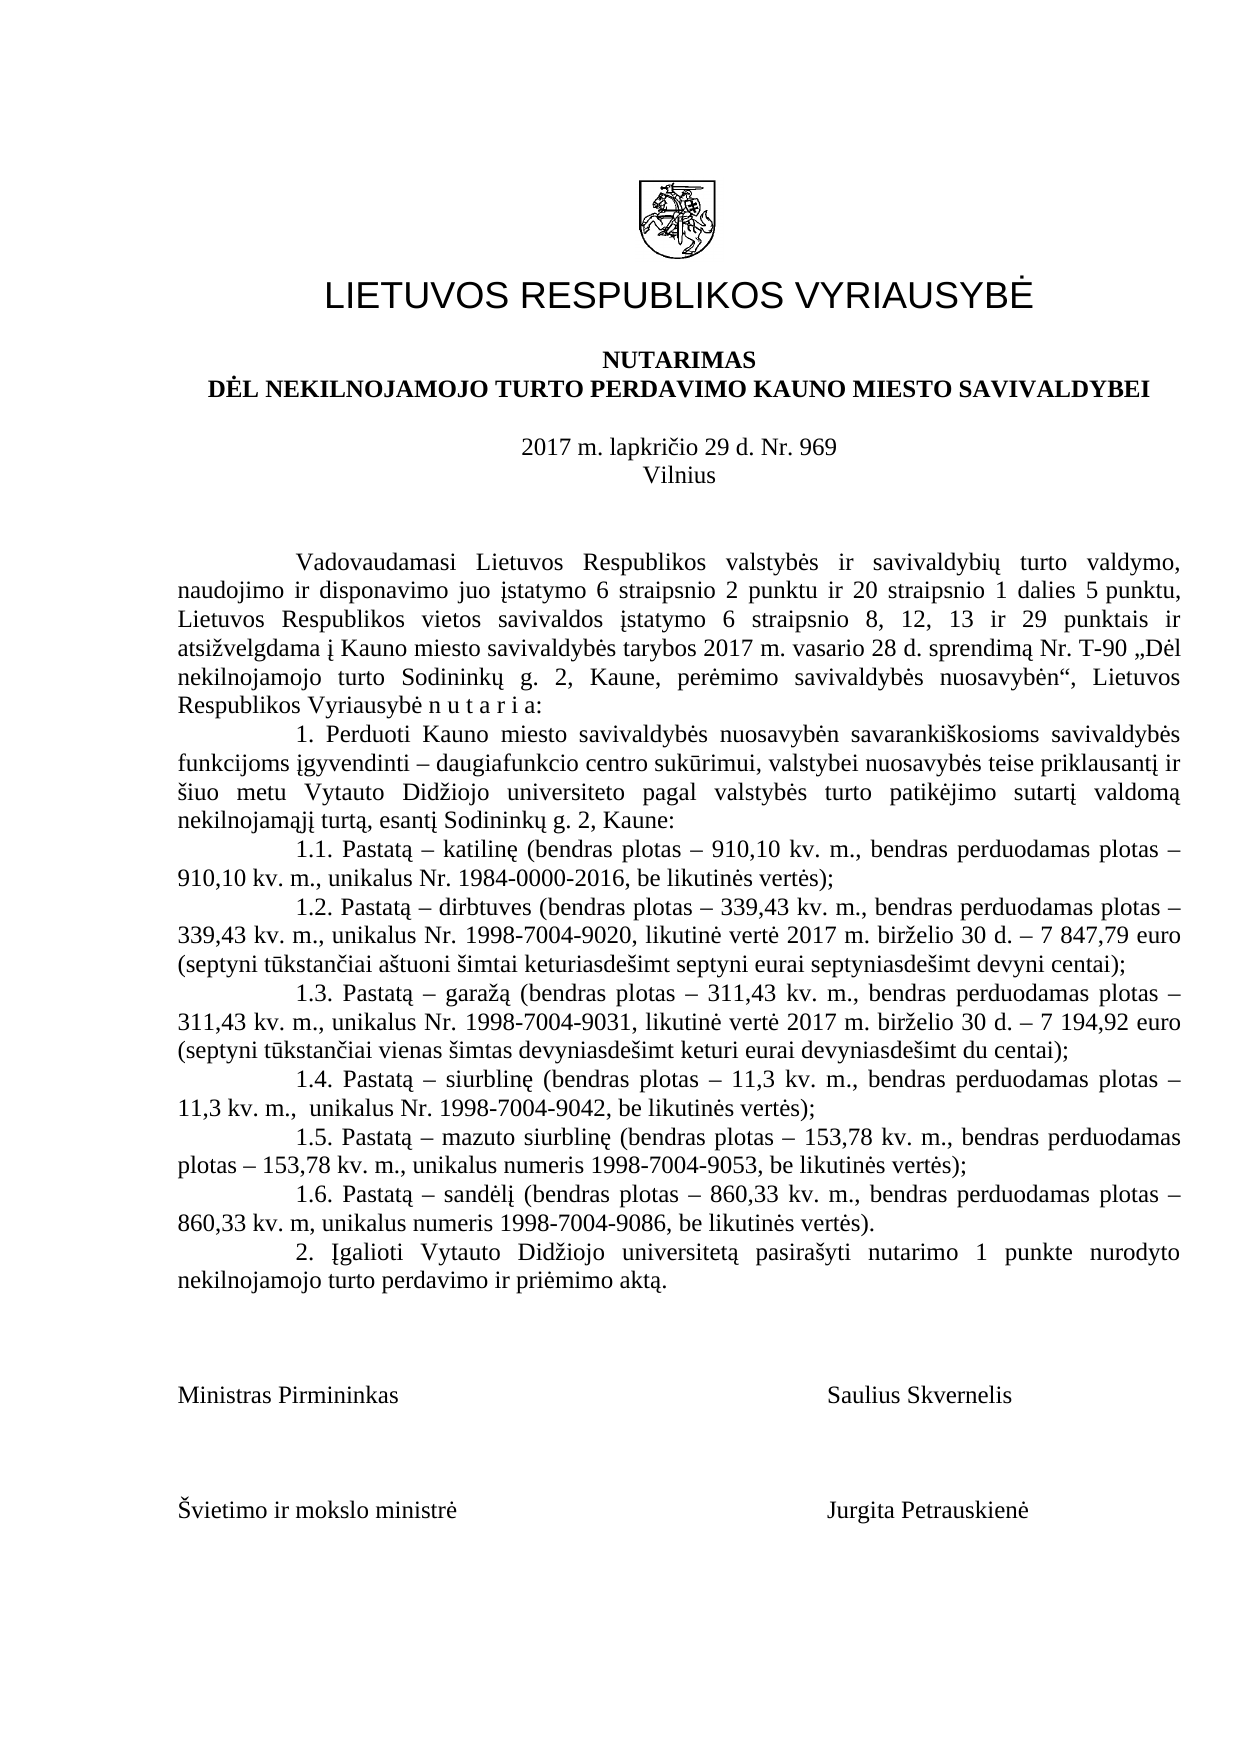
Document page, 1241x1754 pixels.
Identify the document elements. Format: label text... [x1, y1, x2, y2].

text Ministras Pirmininkas Saulius Skvernelis [177, 1380, 1181, 1409]
text 1.6. Pastatą – sandėlį (bendras plotas – 860,33 kv. m., bendras perduodamas plotas – 860,33 kv. m, unikalus numeris 1998-7004-9086, be likutinės vertės). [177, 1179, 1181, 1237]
text DĖL NEKILNOJAMOJO TURTO PERDAVIMO KAUNO MIESTO SAVIVALDYBEI [177, 374, 1181, 403]
text Švietimo ir mokslo ministrė Jurgita Petrauskienė [177, 1495, 1181, 1524]
text 1.2. Pastatą – dirbtuves (bendras plotas – 339,43 kv. m., bendras perduodamas plotas – 339,43 kv. m., unikalus Nr. 1998-7004-9020, likutinė vertė 2017 m. birželio 30 d. – 7 847,79 euro (septyni tūkstančiai aštuoni šimtai keturiasdešimt septyni eurai septyniasdešimt devyni centai); [177, 892, 1181, 978]
text 2. Įgalioti Vytauto Didžiojo universitetą pasirašyti nutarimo 1 punkte nurodyto nekilnojamojo turto perdavimo ir priėmimo aktą. [177, 1237, 1181, 1294]
text Vadovaudamasi Lietuvos Respublikos valstybės ir savivaldybių turto valdymo, naudojimo ir disponavimo juo įstatymo 6 straipsnio 2 punktu ir 20 straipsnio 1 dalies 5 punktu, Lietuvos Respublikos vietos savivaldos įstatymo 6 straipsnio 8, 12, 13 ir 29 punktais ir atsižvelgdama į Kauno miesto savivaldybės tarybos 2017 m. vasario 28 d. sprendimą Nr. T-90 „Dėl nekilnojamojo turto Sodininkų g. 2, Kaune, perėmimo savivaldybės nuosavybėn“, Lietuvos Respublikos Vyriausybė n u t a r i a: [177, 547, 1181, 719]
text 1.4. Pastatą – siurblinę (bendras plotas – 11,3 kv. m., bendras perduodamas plotas – 11,3 kv. m., unikalus Nr. 1998-7004-9042, be likutinės vertės); [177, 1064, 1181, 1122]
text 2017 m. lapkričio 29 d. Nr. 969 [177, 432, 1181, 460]
text 1.5. Pastatą – mazuto siurblinę (bendras plotas – 153,78 kv. m., bendras perduodamas plotas – 153,78 kv. m., unikalus numeris 1998-7004-9053, be likutinės vertės); [177, 1122, 1181, 1179]
text 1.1. Pastatą – katilinę (bendras plotas – 910,10 kv. m., bendras perduodamas plotas – 910,10 kv. m., unikalus Nr. 1984-0000-2016, be likutinės vertės); [177, 834, 1181, 892]
text nutarimas [177, 345, 1181, 374]
text 1. Perduoti Kauno miesto savivaldybės nuosavybėn savarankiškosioms savivaldybės funkcijoms įgyvendinti – daugiafunkcio centro sukūrimui, valstybei nuosavybės teise priklausantį ir šiuo metu Vytauto Didžiojo universiteto pagal valstybės turto patikėjimo sutartį valdomą nekilnojamąjį turtą, esantį Sodininkų g. 2, Kaune: [177, 719, 1181, 834]
text Vilnius [177, 460, 1181, 489]
text Lietuvos Respublikos Vyriausybė [177, 273, 1181, 317]
text 1.3. Pastatą – garažą (bendras plotas – 311,43 kv. m., bendras perduodamas plotas – 311,43 kv. m., unikalus Nr. 1998-7004-9031, likutinė vertė 2017 m. birželio 30 d. – 7 194,92 euro (septyni tūkstančiai vienas šimtas devyniasdešimt keturi eurai devyniasdešimt du centai); [177, 978, 1181, 1064]
